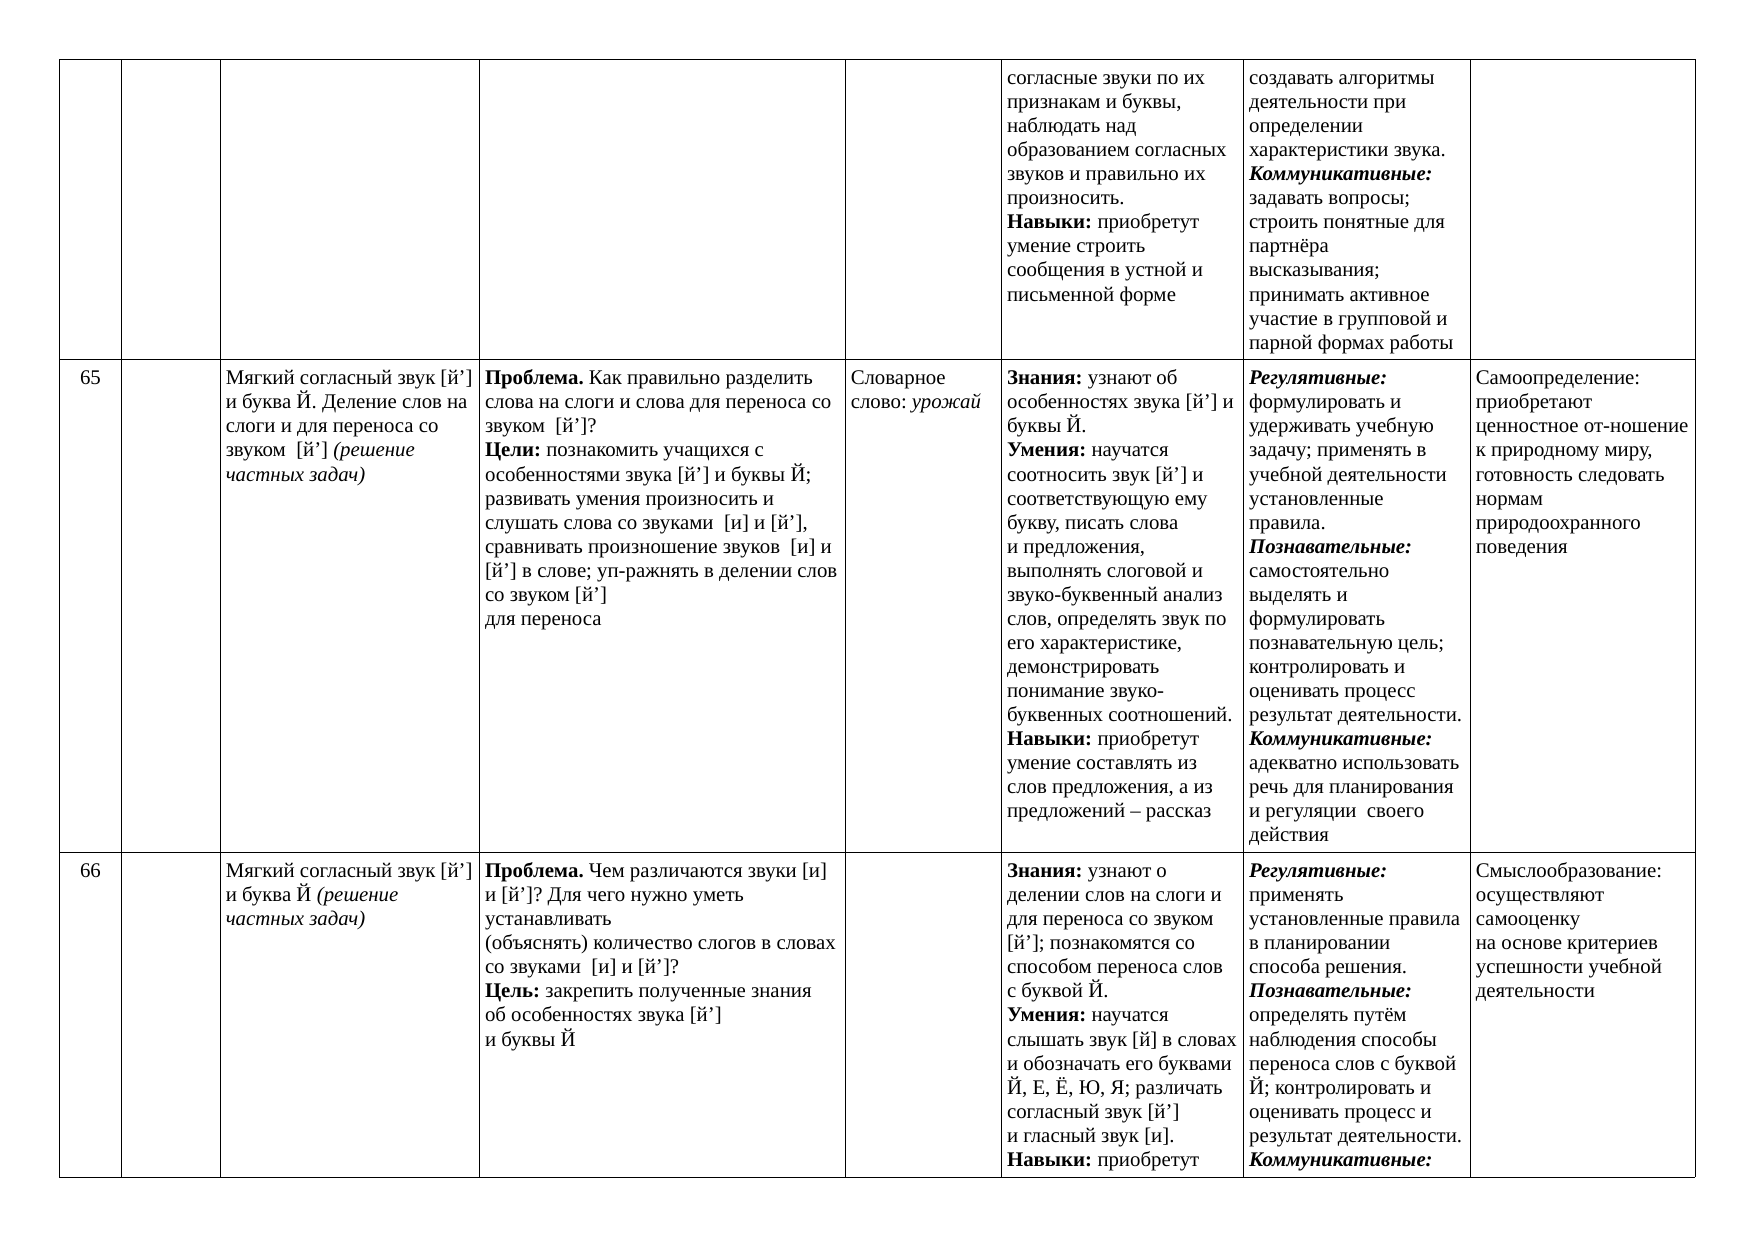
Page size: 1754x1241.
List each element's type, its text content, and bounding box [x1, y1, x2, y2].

table_cell Самоопределение: приобретают ценностное от-ношение к природному миру, готовность следовать нормам природоохранного поведения [1471, 360, 1695, 852]
table_cell [1471, 60, 1695, 359]
table_cell согласные звуки по их признакам и буквы, наблюдать над образованием согласных звуков и правильно их произносить. Навыки: приобретут умение строить сообщения в устной и письменной форме [1002, 60, 1243, 359]
table_cell 65 [60, 360, 121, 852]
table_cell [221, 60, 479, 359]
table_cell [480, 60, 845, 359]
table_cell [846, 60, 1001, 359]
table_cell Знания: узнают об особенностях звука [й’] и буквы Й. Умения: научатся соотносить звук [й’] и соответствующую ему букву, писать слова и предложения, выполнять слоговой и звуко-буквенный анализ слов, определять звук по его характеристике, демонстрировать понимание звуко-буквенных соотношений. Навыки: приобретут умение составлять из слов предложения, а из предложений – рассказ [1002, 360, 1243, 852]
table_cell Проблема. Как правильно разделить слова на слоги и слова для переноса со звуком [й’]? Цели: познакомить учащихся с особенностями звука [й’] и буквы Й; развивать умения произносить и слушать слова со звуками [и] и [й’], сравнивать произношение звуков [и] и [й’] в слове; уп-ражнять в делении слов со звуком [й’] для переноса [480, 360, 845, 852]
table_cell Мягкий согласный звук [й’] и буква Й. Деление слов на слоги и для переноса со звуком [й’] (решение частных задач) [221, 360, 479, 852]
table_cell [122, 360, 220, 852]
table_cell [122, 60, 220, 359]
table_cell Мягкий согласный звук [й’] и буква Й (решение частных задач) [221, 853, 479, 1177]
table_cell Регулятивные: применять установленные правила в планировании способа решения. Познавательные: определять путём наблюдения способы переноса слов с буквой Й; контролировать и оценивать процесс и результат деятельности. Коммуникативные: [1244, 853, 1470, 1177]
table_cell [122, 853, 220, 1177]
table_cell Смыслообразование: осуществляют самооценку на основе критериев успешности учебной деятельности [1471, 853, 1695, 1177]
table_cell [60, 60, 121, 359]
table_cell Словарное слово: урожай [846, 360, 1001, 852]
table_cell Знания: узнают о делении слов на слоги и для переноса со звуком [й’]; познакомятся со способом переноса слов с буквой Й. Умения: научатся слышать звук [й] в словах и обозначать его буквами Й, Е, Ё, Ю, Я; различать согласный звук [й’] и гласный звук [и]. Навыки: приобретут [1002, 853, 1243, 1177]
table_cell Регулятивные: формулировать и удерживать учебную задачу; применять в учебной деятельности установленные правила. Познавательные: самостоятельно выделять и формулировать познавательную цель; контролировать и оценивать процесс результат деятельности. Коммуникативные: адекватно использовать речь для планирования и регуляции своего действия [1244, 360, 1470, 852]
table_cell создавать алгоритмы деятельности при определении характеристики звука. Коммуникативные: задавать вопросы; строить понятные для партнёра высказывания; принимать активное участие в групповой и парной формах работы [1244, 60, 1470, 359]
table_cell 66 [60, 853, 121, 1177]
table_cell Проблема. Чем различаются звуки [и] и [й’]? Для чего нужно уметь устанавливать (объяснять) количество слогов в словах со звуками [и] и [й’]? Цель: закрепить полученные знания об особенностях звука [й’] и буквы Й [480, 853, 845, 1177]
table_cell [846, 853, 1001, 1177]
